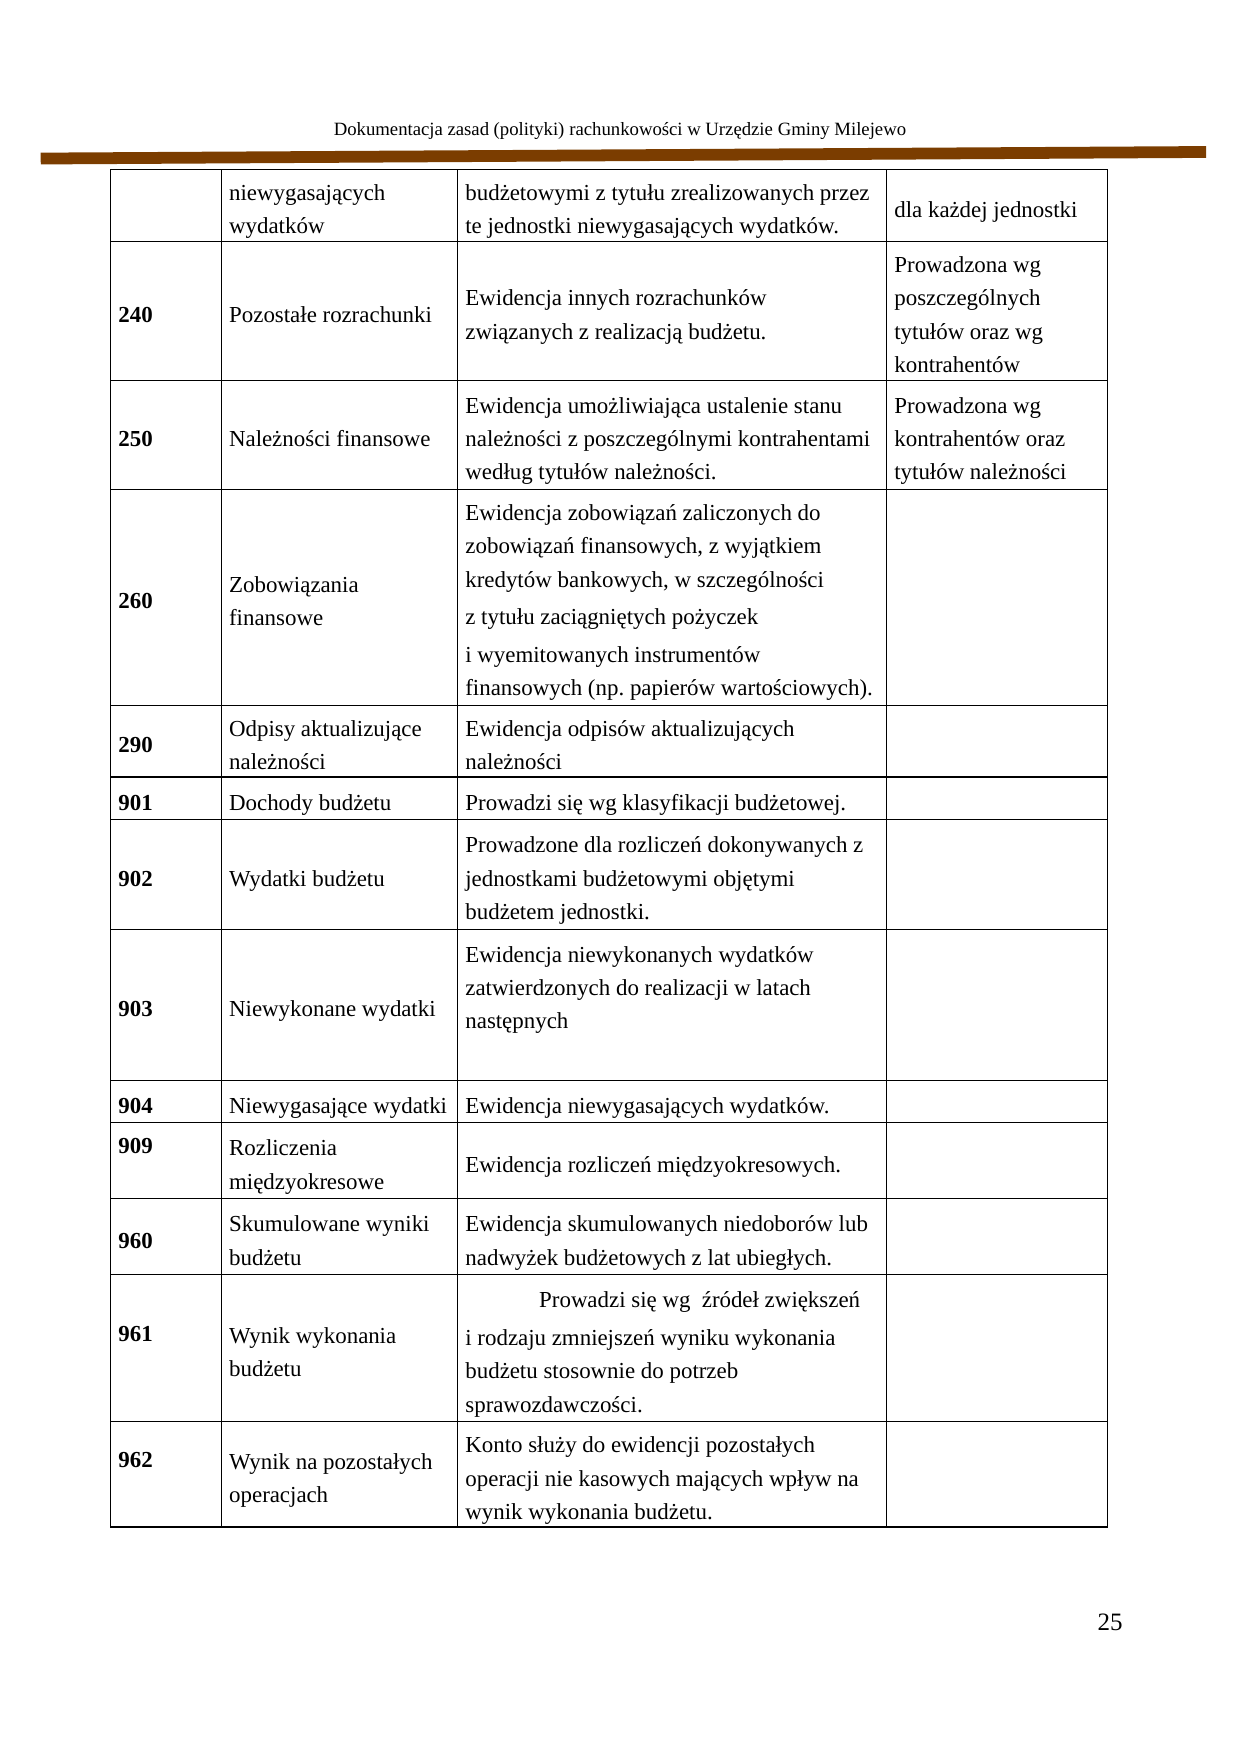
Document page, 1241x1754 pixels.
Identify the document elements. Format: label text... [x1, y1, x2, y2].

table_cell Konto służy do ewidencji pozostałych operacji nie kasowych mających wpływ na wynik wykonania budżetu. [458, 1422, 886, 1526]
table_cell [887, 1422, 1107, 1526]
table_cell [887, 490, 1107, 704]
table_cell Zobowiązania finansowe [222, 490, 457, 704]
table_cell [887, 706, 1107, 776]
table_cell Prowadzi się wg źródeł zwiększeń i rodzaju zmniejszeń wyniku wykonania budżetu stosownie do potrzeb sprawozdawczości. [458, 1275, 886, 1421]
table_cell Prowadzi się wg klasyfikacji budżetowej. [458, 778, 886, 819]
table_cell Ewidencja zobowiązań zaliczonych do zobowiązań finansowych, z wyjątkiem kredytów bankowych, w szczególności z tytułu zaciągniętych pożyczek i wyemitowanych instrumentów finansowych (np. papierów wartościowych). [458, 490, 886, 704]
table_cell niewygasających wydatków [222, 170, 457, 241]
table_cell Pozostałe rozrachunki [222, 242, 457, 379]
table_cell Wydatki budżetu [222, 820, 457, 928]
table_cell 903 [111, 930, 221, 1079]
table_cell Ewidencja rozliczeń międzyokresowych. [458, 1123, 886, 1198]
table_cell budżetowymi z tytułu zrealizowanych przez te jednostki niewygasających wydatków. [458, 170, 886, 241]
table_cell Ewidencja niewygasających wydatków. [458, 1081, 886, 1122]
table_cell [887, 820, 1107, 928]
table_cell Należności finansowe [222, 381, 457, 489]
table_cell Prowadzona wg poszczególnych tytułów oraz wg kontrahentów [887, 242, 1107, 379]
table_cell 901 [111, 778, 221, 819]
table_cell Odpisy aktualizujące należności [222, 706, 457, 776]
table_cell Prowadzone dla rozliczeń dokonywanych z jednostkami budżetowymi objętymi budżetem jednostki. [458, 820, 886, 928]
table_cell 962 [111, 1422, 221, 1526]
table_cell [111, 170, 221, 241]
table_cell [887, 778, 1107, 819]
table_cell Ewidencja odpisów aktualizujących należności [458, 706, 886, 776]
table_cell Niewygasające wydatki [222, 1081, 457, 1122]
table_cell [887, 1275, 1107, 1421]
table_cell Dochody budżetu [222, 778, 457, 819]
table_cell Rozliczenia międzyokresowe [222, 1123, 457, 1198]
table_cell 902 [111, 820, 221, 928]
table_cell Ewidencja innych rozrachunków związanych z realizacją budżetu. [458, 242, 886, 379]
table_cell 240 [111, 242, 221, 379]
table_cell 250 [111, 381, 221, 489]
table_cell Niewykonane wydatki [222, 930, 457, 1079]
table_cell Ewidencja umożliwiająca ustalenie stanu należności z poszczególnymi kontrahentami według tytułów należności. [458, 381, 886, 489]
table_cell dla każdej jednostki [887, 170, 1107, 241]
table_cell [887, 1123, 1107, 1198]
table_cell 909 [111, 1123, 221, 1198]
table_cell [887, 930, 1107, 1079]
table_cell Prowadzona wg kontrahentów oraz tytułów należności [887, 381, 1107, 489]
table_cell 904 [111, 1081, 221, 1122]
table_cell Wynik na pozostałych operacjach [222, 1422, 457, 1526]
table_cell [887, 1199, 1107, 1274]
table_cell Ewidencja niewykonanych wydatków zatwierdzonych do realizacji w latach następnych [458, 930, 886, 1079]
table_cell 960 [111, 1199, 221, 1274]
table_cell Ewidencja skumulowanych niedoborów lub nadwyżek budżetowych z lat ubiegłych. [458, 1199, 886, 1274]
table_cell 260 [111, 490, 221, 704]
table_cell [887, 1081, 1107, 1122]
table_cell 961 [111, 1275, 221, 1421]
table_cell 290 [111, 706, 221, 776]
table_cell Skumulowane wyniki budżetu [222, 1199, 457, 1274]
table_cell Wynik wykonania budżetu [222, 1275, 457, 1421]
